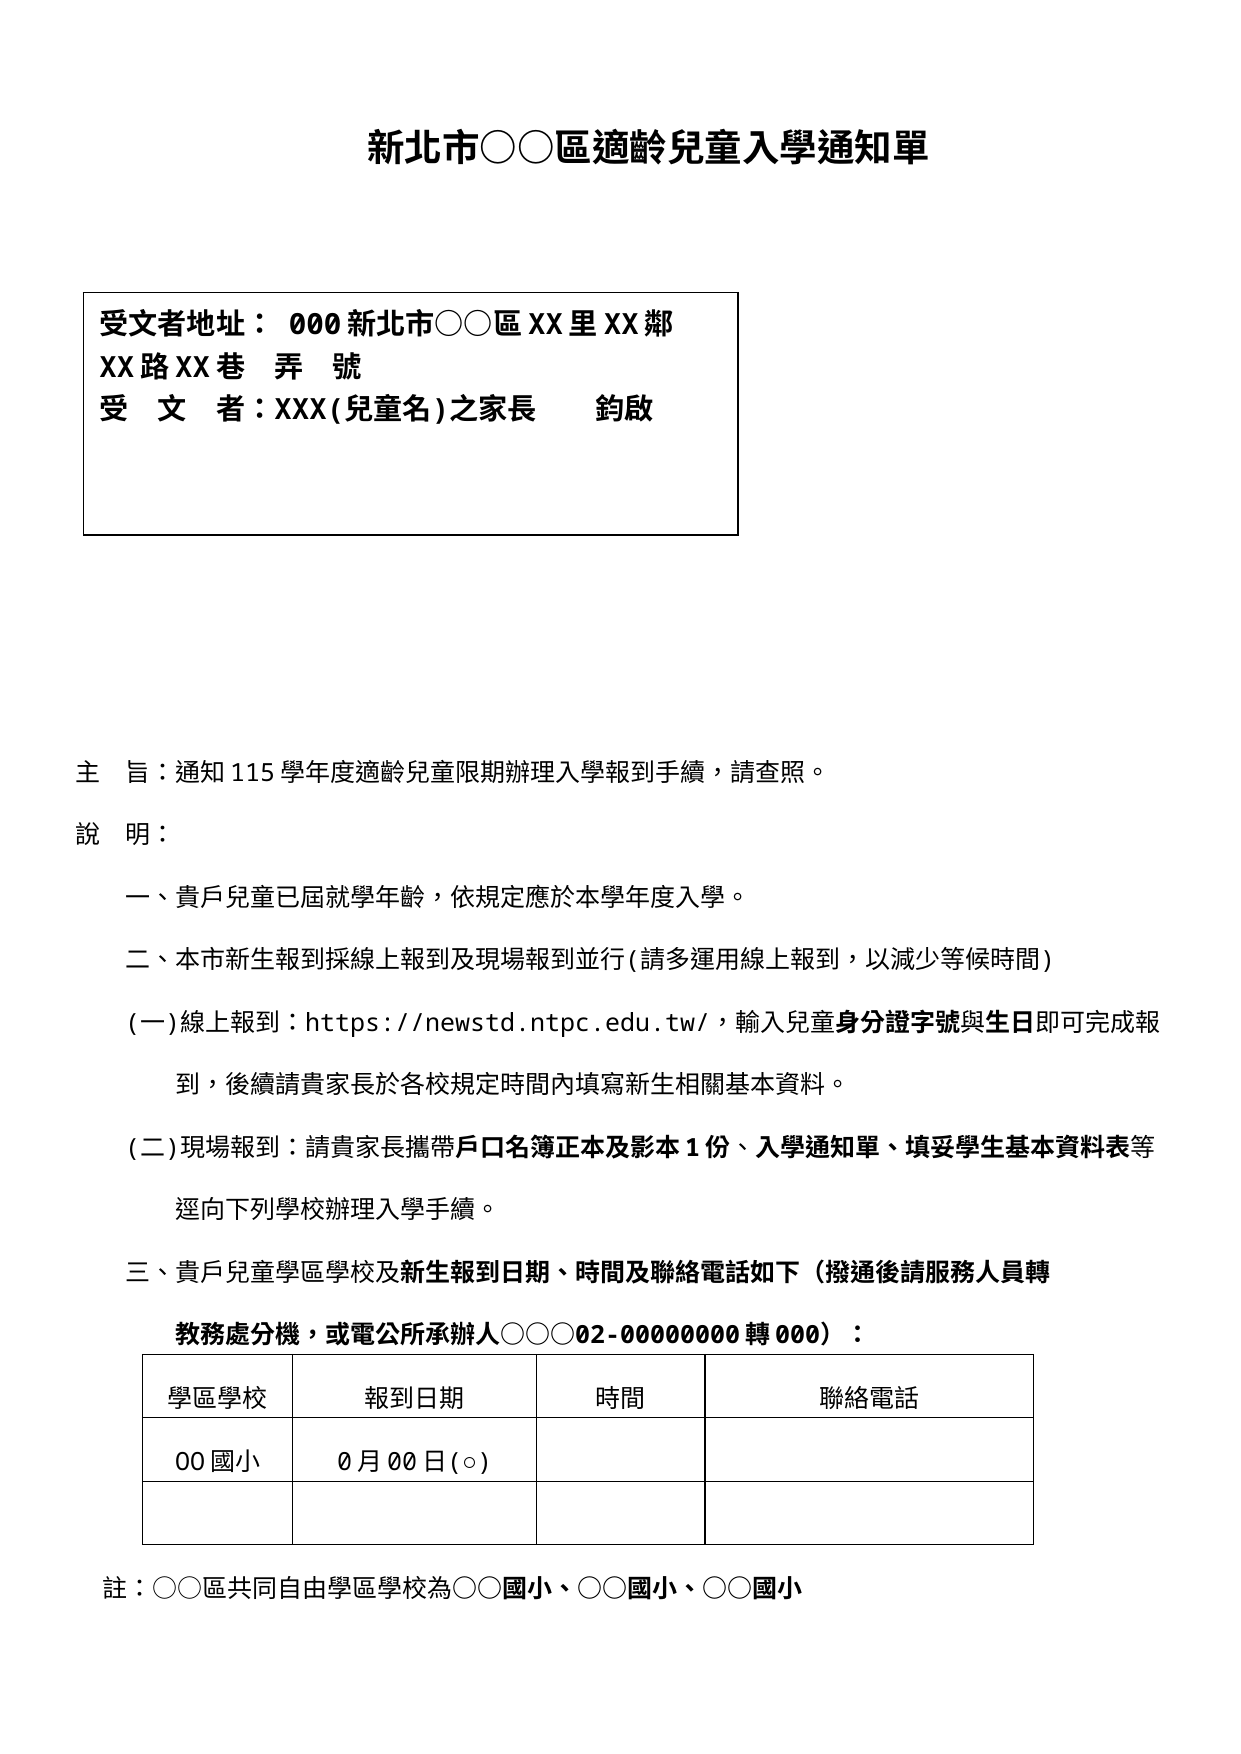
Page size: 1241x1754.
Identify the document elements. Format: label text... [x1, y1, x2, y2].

text 新北市○○區適齡兒童入學通知單 [131, 104, 1165, 166]
text 三、貴戶兒童學區學校及新生報到日期、時間及聯絡電話如下（撥通後請服務人員轉 教務處分機，或電公所承辦人○○○02-00000000轉000）： [125, 1229, 1165, 1354]
text 受文者地址： 000新北市○○區XX里XX鄰 XX路XX巷 弄 號 [99, 301, 722, 386]
table_cell [706, 1482, 1033, 1544]
text (二)現場報到：請貴家長攜帶戶口名簿正本及影本1份、入學通知單、填妥學生基本資料表等逕向下列學校辦理入學手續。 [125, 1104, 1165, 1229]
text (一)線上報到：https://newstd.ntpc.edu.tw/，輸入兒童身分證字號與生日即可完成報到，後續請貴家長於各校規定時間內填寫新生相關基本資料。 [125, 979, 1165, 1104]
table_cell [537, 1418, 704, 1481]
text 註：○○區共同自由學區學校為○○國小、○○國小、○○國小 [75, 1545, 1165, 1608]
text 主 旨：通知115學年度適齡兒童限期辦理入學報到手續，請查照。 [75, 729, 1165, 791]
text 說 明： [75, 791, 1165, 854]
table_header 聯絡電話 [706, 1355, 1033, 1417]
table_cell [293, 1482, 536, 1544]
text 二、本市新生報到採線上報到及現場報到並行(請多運用線上報到，以減少等候時間) [125, 916, 1165, 979]
table_header 時間 [537, 1355, 704, 1417]
table_cell [143, 1482, 292, 1544]
text 受 文 者：XXX(兒童名)之家長 鈞啟 [99, 386, 722, 428]
table_cell [537, 1482, 704, 1544]
table_cell 0月00日(○) [293, 1418, 536, 1481]
text 一、貴戶兒童已屆就學年齡，依規定應於本學年度入學。 [75, 854, 1165, 916]
table_cell OO國小 [143, 1418, 292, 1481]
table_cell [706, 1418, 1033, 1481]
table_header 學區學校 [143, 1355, 292, 1417]
table_header 報到日期 [293, 1355, 536, 1417]
